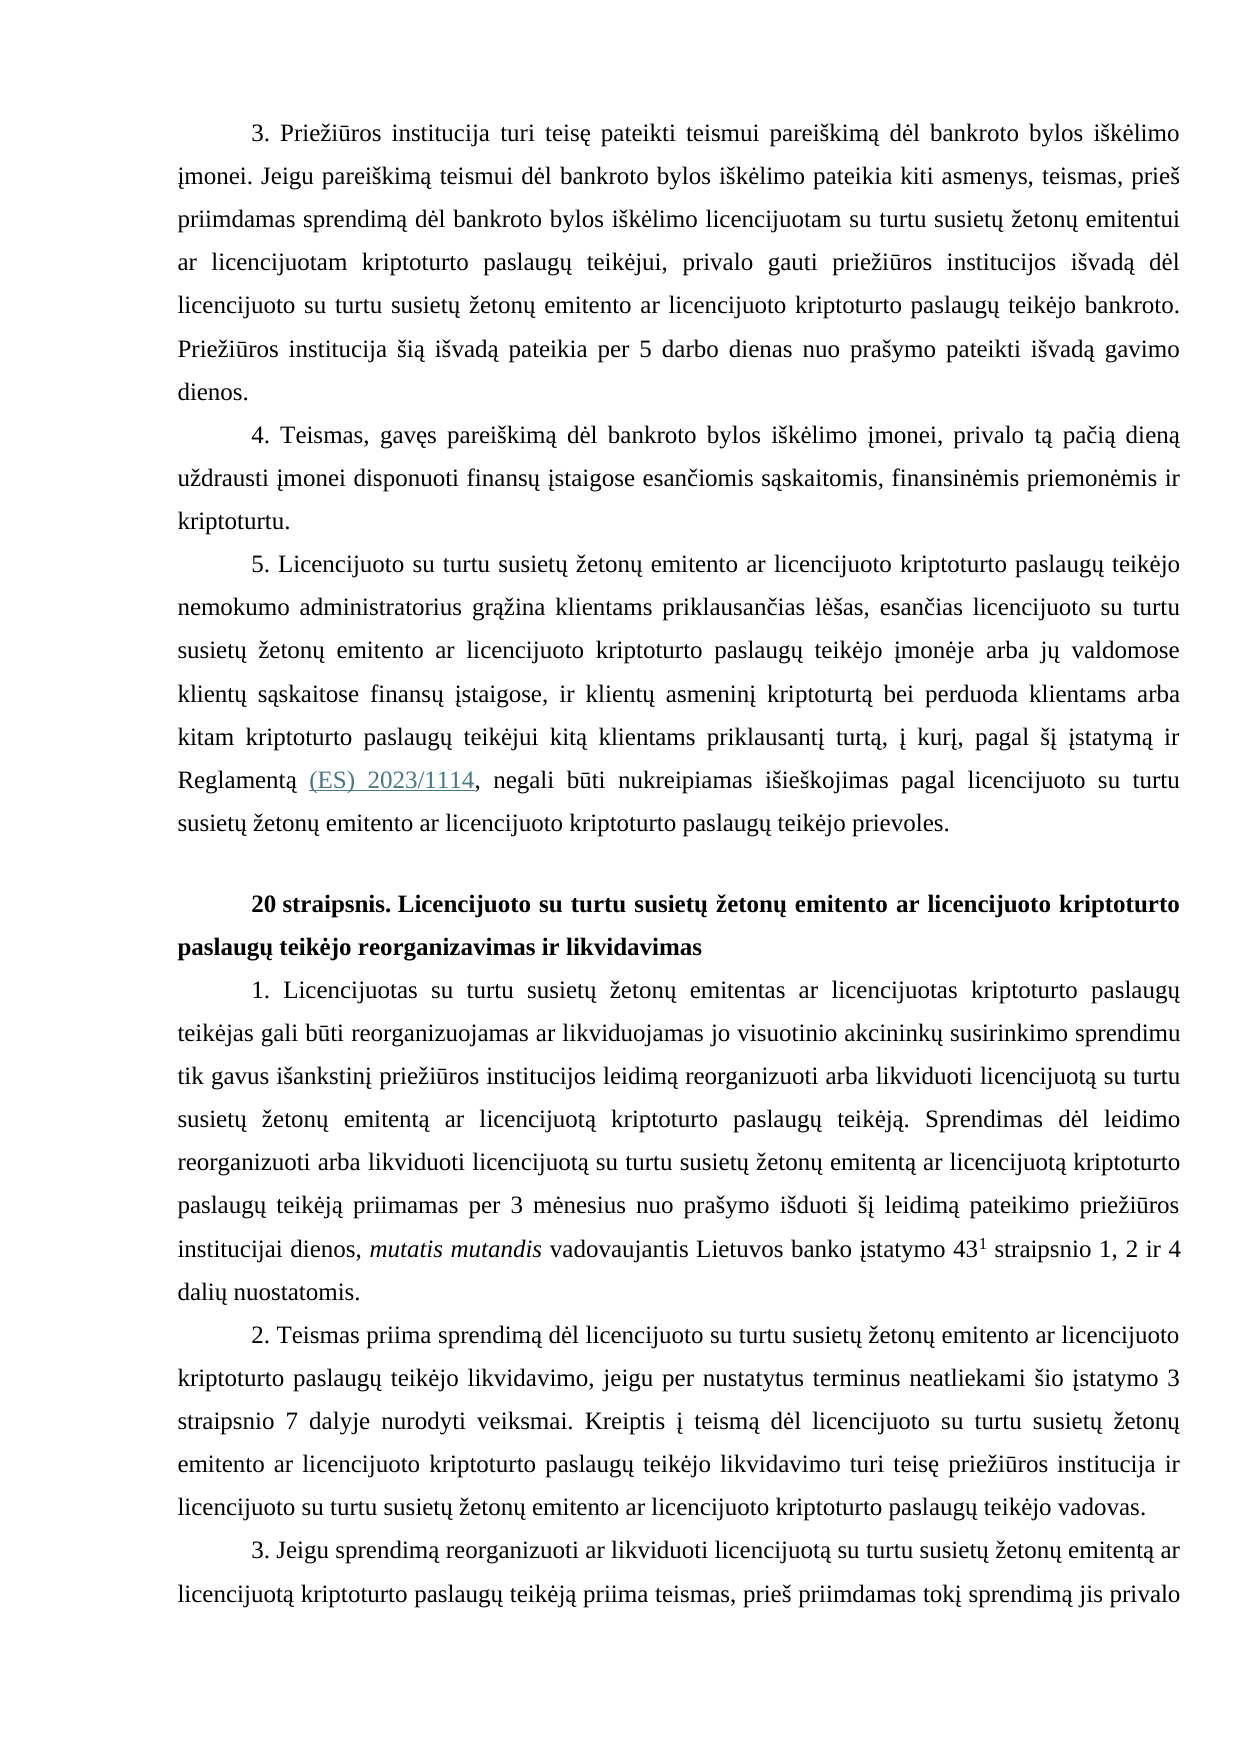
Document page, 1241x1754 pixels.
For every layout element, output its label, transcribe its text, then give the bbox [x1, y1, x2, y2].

text 5. Licencijuoto su turtu susietų žetonų emitento ar licencijuoto kriptoturto paslaugų teikėjo nemokumo administratorius grąžina klientams priklausančias lėšas, esančias licencijuoto su turtu susietų žetonų emitento ar licencijuoto kriptoturto paslaugų teikėjo įmonėje arba jų valdomose klientų sąskaitose finansų įstaigose, ir klientų asmeninį kriptoturtą bei perduoda klientams arba kitam kriptoturto paslaugų teikėjui kitą klientams priklausantį turtą, į kurį, pagal šį įstatymą ir Reglamentą (ES) 2023/1114, negali būti nukreipiamas išieškojimas pagal licencijuoto su turtu susietų žetonų emitento ar licencijuoto kriptoturto paslaugų teikėjo prievoles. [177, 549, 1181, 837]
text 3. Priežiūros institucija turi teisę pateikti teismui pareiškimą dėl bankroto bylos iškėlimo įmonei. Jeigu pareiškimą teismui dėl bankroto bylos iškėlimo pateikia kiti asmenys, teismas, prieš priimdamas sprendimą dėl bankroto bylos iškėlimo licencijuotam su turtu susietų žetonų emitentui ar licencijuotam kriptoturto paslaugų teikėjui, privalo gauti priežiūros institucijos išvadą dėl licencijuoto su turtu susietų žetonų emitento ar licencijuoto kriptoturto paslaugų teikėjo bankroto. Priežiūros institucija šią išvadą pateikia per 5 darbo dienas nuo prašymo pateikti išvadą gavimo dienos. [177, 118, 1181, 406]
text 4. Teismas, gavęs pareiškimą dėl bankroto bylos iškėlimo įmonei, privalo tą pačią dieną uždrausti įmonei disponuoti finansų įstaigose esančiomis sąskaitomis, finansinėmis priemonėmis ir kriptoturtu. [177, 420, 1181, 535]
text 3. Jeigu sprendimą reorganizuoti ar likviduoti licencijuotą su turtu susietų žetonų emitentą ar licencijuotą kriptoturto paslaugų teikėją priima teismas, prieš priimdamas tokį sprendimą jis privalo [177, 1536, 1181, 1607]
text 2. Teismas priima sprendimą dėl licencijuoto su turtu susietų žetonų emitento ar licencijuoto kriptoturto paslaugų teikėjo likvidavimo, jeigu per nustatytus terminus neatliekami šio įstatymo 3 straipsnio 7 dalyje nurodyti veiksmai. Kreiptis į teismą dėl licencijuoto su turtu susietų žetonų emitento ar licencijuoto kriptoturto paslaugų teikėjo likvidavimo turi teisę priežiūros institucija ir licencijuoto su turtu susietų žetonų emitento ar licencijuoto kriptoturto paslaugų teikėjo vadovas. [177, 1320, 1181, 1521]
text 20 straipsnis. Licencijuoto su turtu susietų žetonų emitento ar licencijuoto kriptoturto paslaugų teikėjo reorganizavimas ir likvidavimas [177, 889, 1181, 961]
text 1. Licencijuotas su turtu susietų žetonų emitentas ar licencijuotas kriptoturto paslaugų teikėjas gali būti reorganizuojamas ar likviduojamas jo visuotinio akcininkų susirinkimo sprendimu tik gavus išankstinį priežiūros institucijos leidimą reorganizuoti arba likviduoti licencijuotą su turtu susietų žetonų emitentą ar licencijuotą kriptoturto paslaugų teikėją. Sprendimas dėl leidimo reorganizuoti arba likviduoti licencijuotą su turtu susietų žetonų emitentą ar licencijuotą kriptoturto paslaugų teikėją priimamas per 3 mėnesius nuo prašymo išduoti šį leidimą pateikimo priežiūros institucijai dienos, mutatis mutandis vadovaujantis Lietuvos banko įstatymo 431 straipsnio 1, 2 ir 4 dalių nuostatomis. [177, 975, 1181, 1306]
